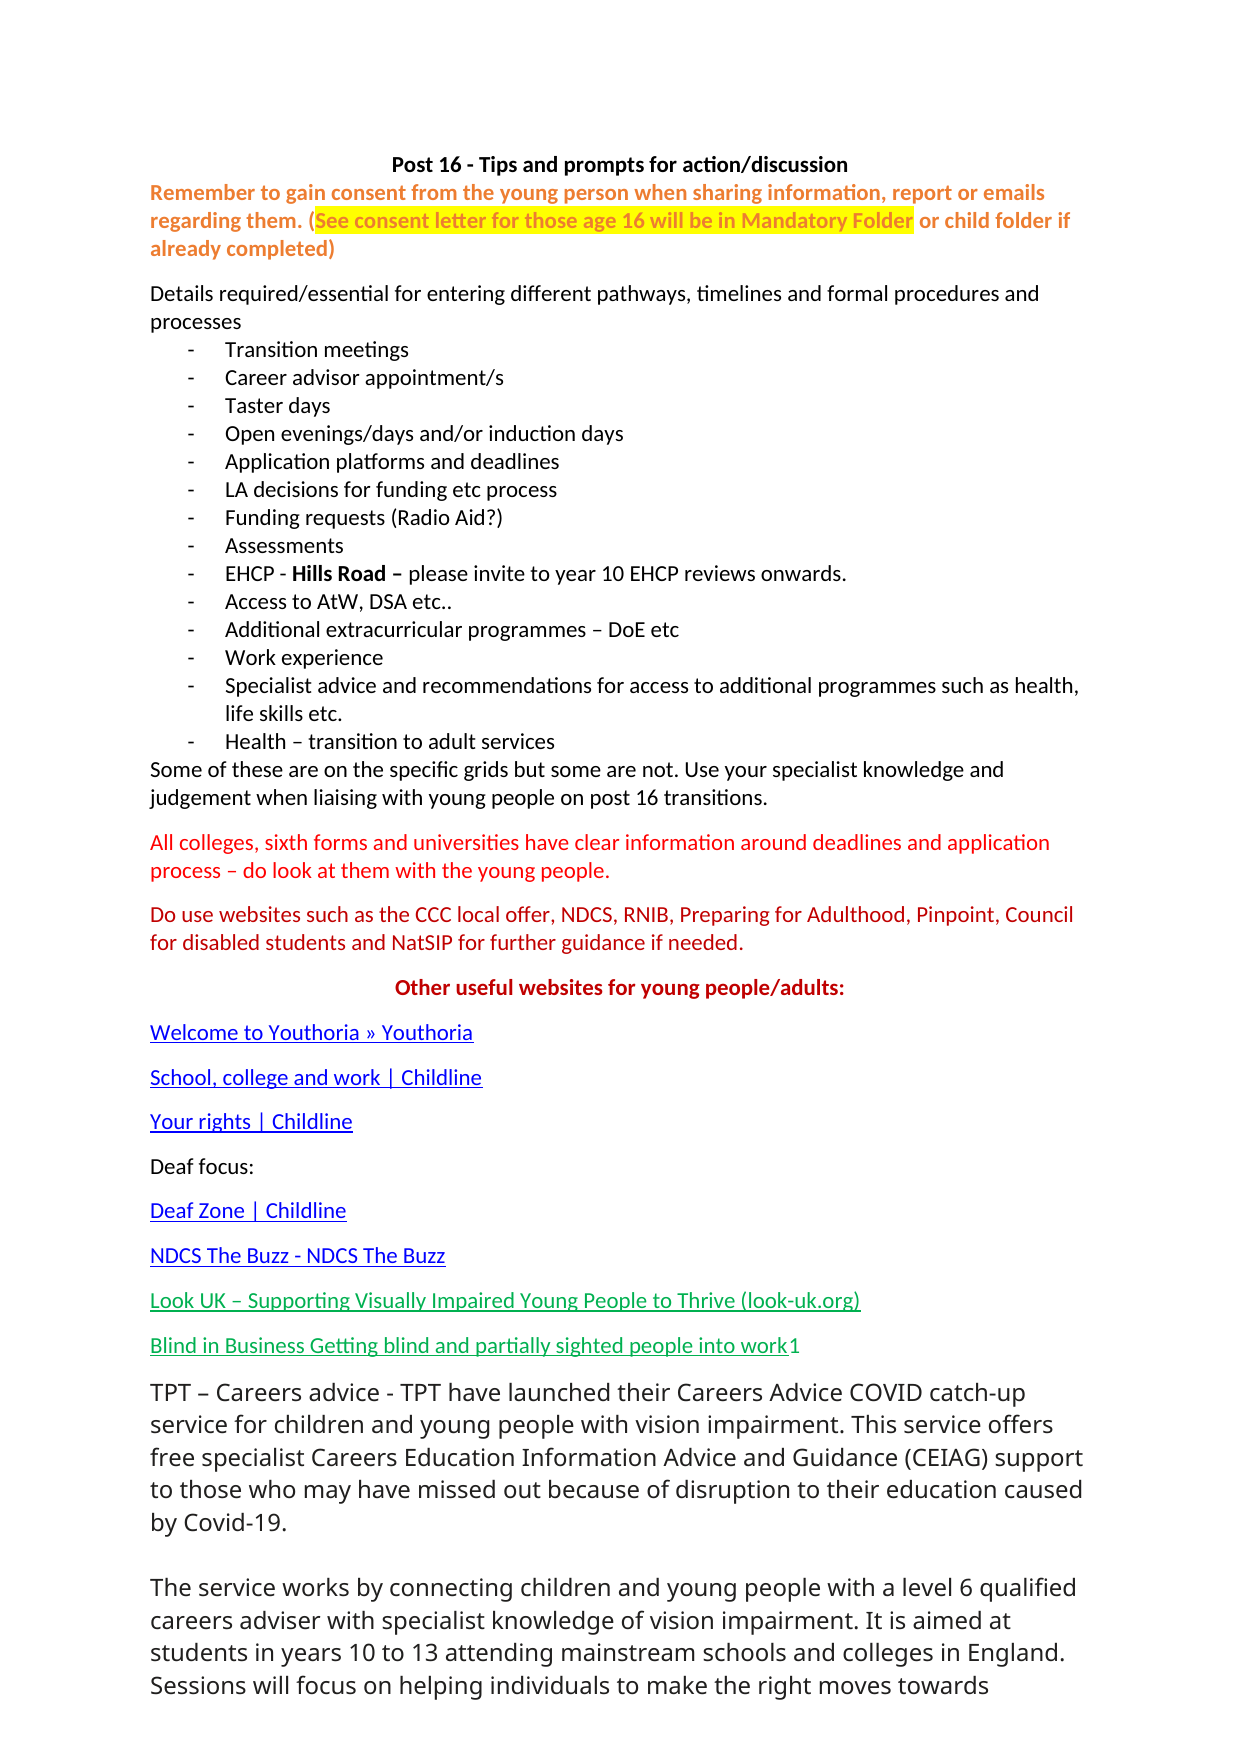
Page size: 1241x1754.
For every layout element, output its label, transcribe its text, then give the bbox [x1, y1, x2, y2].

text Other useful websites for young people/adults: [150, 973, 1090, 1001]
text Deaf focus: [150, 1152, 1090, 1180]
list LA decisions for funding etc process [187, 475, 1090, 503]
list Career advisor appointment/s [187, 363, 1090, 391]
list Funding requests (Radio Aid?) [187, 503, 1090, 531]
text Look UK – Supporting Visually Impaired Young People to Thrive (look-uk.org) [150, 1286, 1090, 1314]
text Welcome to Youthoria » Youthoria [150, 1018, 1090, 1046]
list Taster days [187, 391, 1090, 419]
list Access to AtW, DSA etc.. [187, 587, 1090, 615]
text NDCS The Buzz - NDCS The Buzz [150, 1241, 1090, 1269]
text All colleges, sixth forms and universities have clear information around deadlines and application process – do look at them with the young people. [150, 828, 1090, 884]
text Some of these are on the specific grids but some are not. Use your specialist knowledge and judgement when liaising with young people on post 16 transitions. [150, 755, 1090, 811]
text Deaf Zone | Childline [150, 1197, 1090, 1225]
list Application platforms and deadlines [187, 447, 1090, 475]
text Details required/essential for entering different pathways, timelines and formal procedures and processes [150, 279, 1090, 335]
list EHCP - Hills Road – please invite to year 10 EHCP reviews onwards. [187, 559, 1090, 587]
list Work experience [187, 643, 1090, 671]
text TPT – Careers advice - TPT have launched their Careers Advice COVID catch-up service for children and young people with vision impairment. This service offers free specialist Careers Education Information Advice and Guidance (CEIAG) support to those who may have missed out because of disruption to their education caused by Covid-19. The service works by connecting children and young people with a level 6 qualified careers adviser with specialist knowledge of vision impairment. It is aimed at students in years 10 to 13 attending mainstream schools and colleges in England. Sessions will focus on helping individuals to make the right moves towards [150, 1375, 1090, 1701]
list Transition meetings [187, 335, 1090, 363]
text Post 16 - Tips and prompts for action/discussion [150, 150, 1090, 178]
text Do use websites such as the CCC local offer, NDCS, RNIB, Preparing for Adulthood, Pinpoint, Council for disabled students and NatSIP for further guidance if needed. [150, 901, 1090, 957]
text Remember to gain consent from the young person when sharing information, report or emails regarding them. (See consent letter for those age 16 will be in Mandatory Folder or child folder if already completed) [150, 178, 1090, 262]
list Health – transition to adult services [187, 727, 1090, 755]
list Additional extracurricular programmes – DoE etc [187, 615, 1090, 643]
list Specialist advice and recommendations for access to additional programmes such as health, life skills etc. [187, 671, 1090, 727]
text Your rights | Childline [150, 1107, 1090, 1135]
list Assessments [187, 531, 1090, 559]
list Open evenings/days and/or induction days [187, 419, 1090, 447]
text Blind in Business Getting blind and partially sighted people into work1 [150, 1331, 1090, 1359]
text School, college and work | Childline [150, 1063, 1090, 1091]
